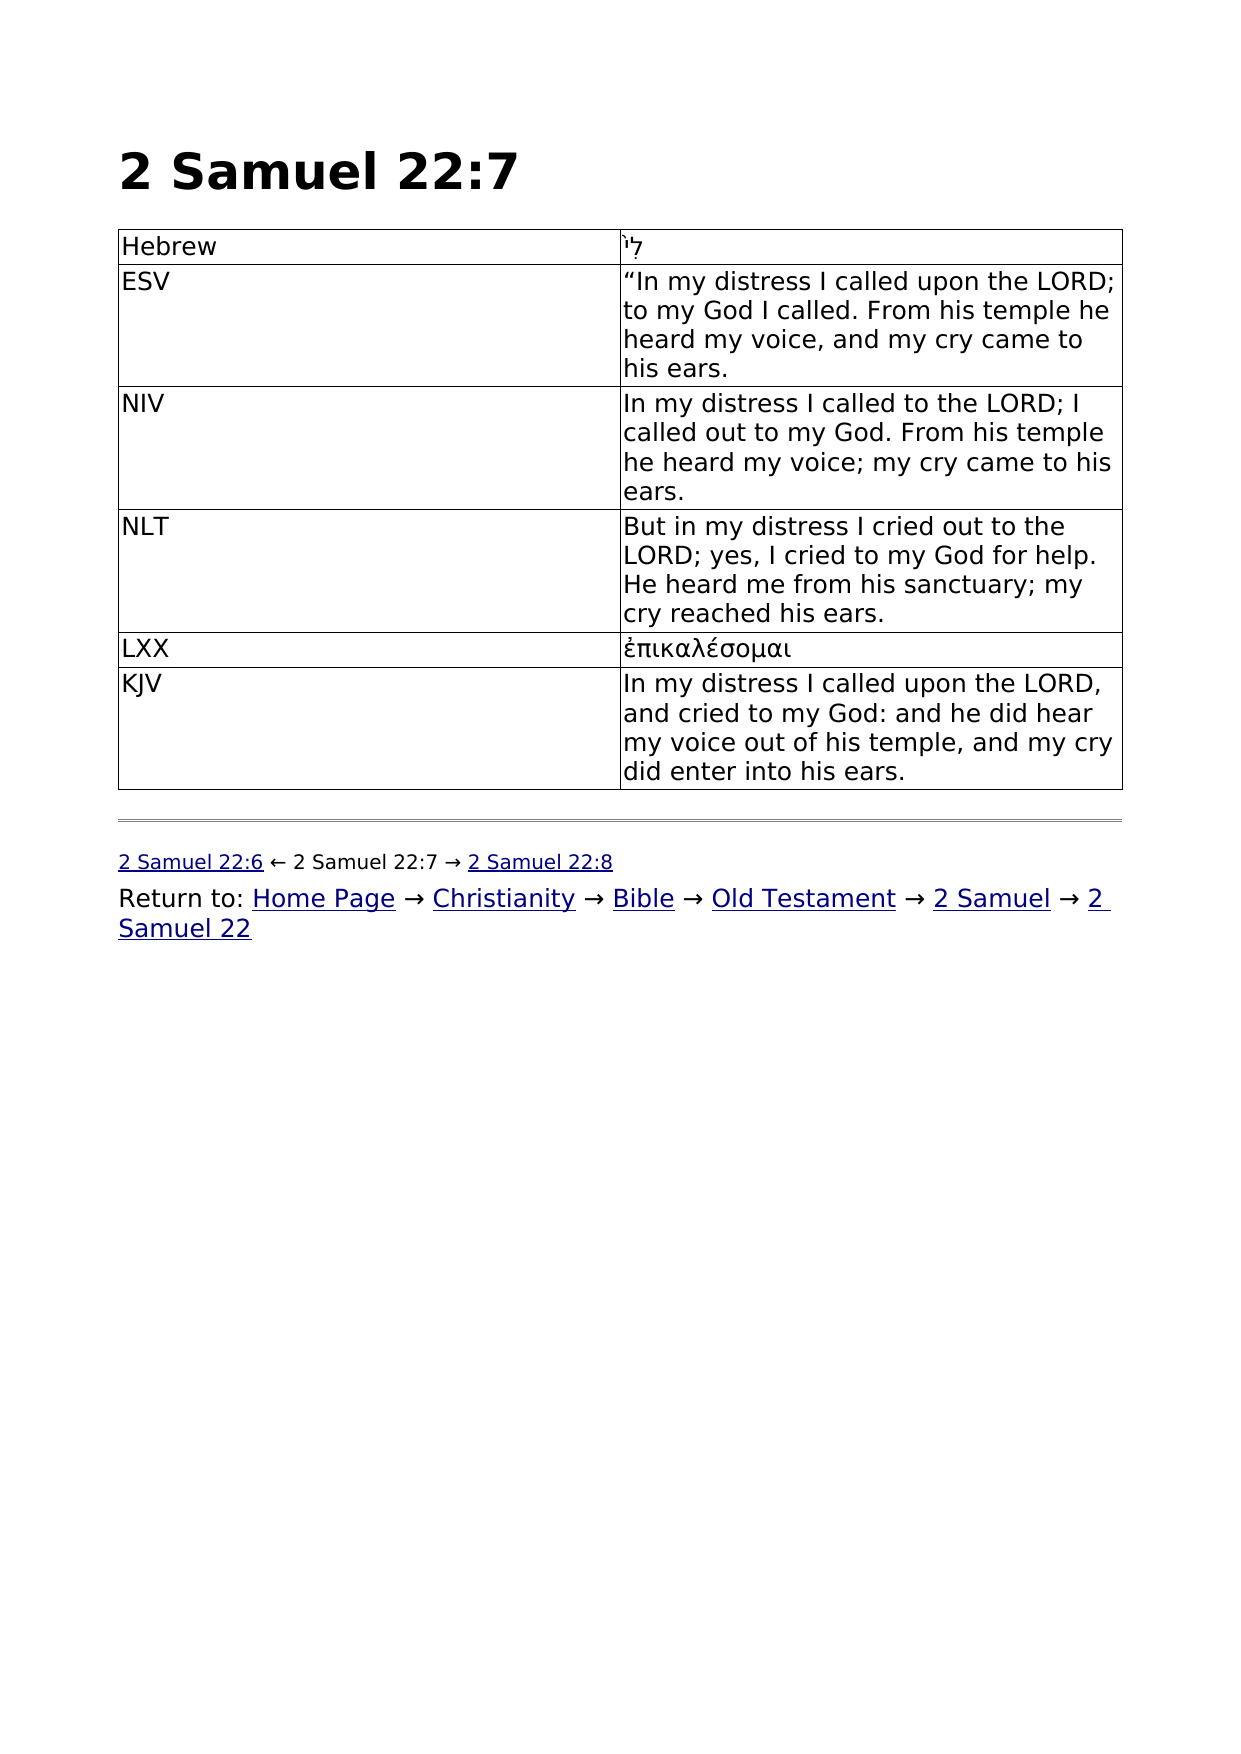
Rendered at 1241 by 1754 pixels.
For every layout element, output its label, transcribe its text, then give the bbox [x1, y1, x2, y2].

table_cell “In my distress I called upon the LORD; to my God I called. From his temple he heard my voice, and my cry came to his ears. [621, 265, 1122, 386]
table_cell In my distress I called upon the LORD, and cried to my God: and he did hear my voice out of his temple, and my cry did enter into his ears. [621, 668, 1122, 789]
text 2 Samuel 22:6 ← 2 Samuel 22:7 → 2 Samuel 22:8 [118, 851, 1122, 884]
table_cell In my distress I called to the LORD; I called out to my God. From his temple he heard my voice; my cry came to his ears. [621, 387, 1122, 509]
table_cell KJV [119, 668, 620, 789]
text Return to: Home Page → Christianity → Bible → Old Testament → 2 Samuel → 2 Samuel 22 [118, 884, 1122, 943]
subtitle 2 Samuel 22:7 [118, 143, 1122, 201]
table_cell LXX [119, 633, 620, 667]
table_cell But in my distress I cried out to the LORD; yes, I cried to my God for help. He heard me from his sanctuary; my cry reached his ears. [621, 510, 1122, 632]
table_cell NIV [119, 387, 620, 509]
table_header Hebrew [119, 230, 620, 264]
table_cell NLT [119, 510, 620, 632]
table_header לִי֙ [621, 230, 1122, 264]
table_cell ESV [119, 265, 620, 386]
table_cell ἐπικαλέσομαι [621, 633, 1122, 667]
